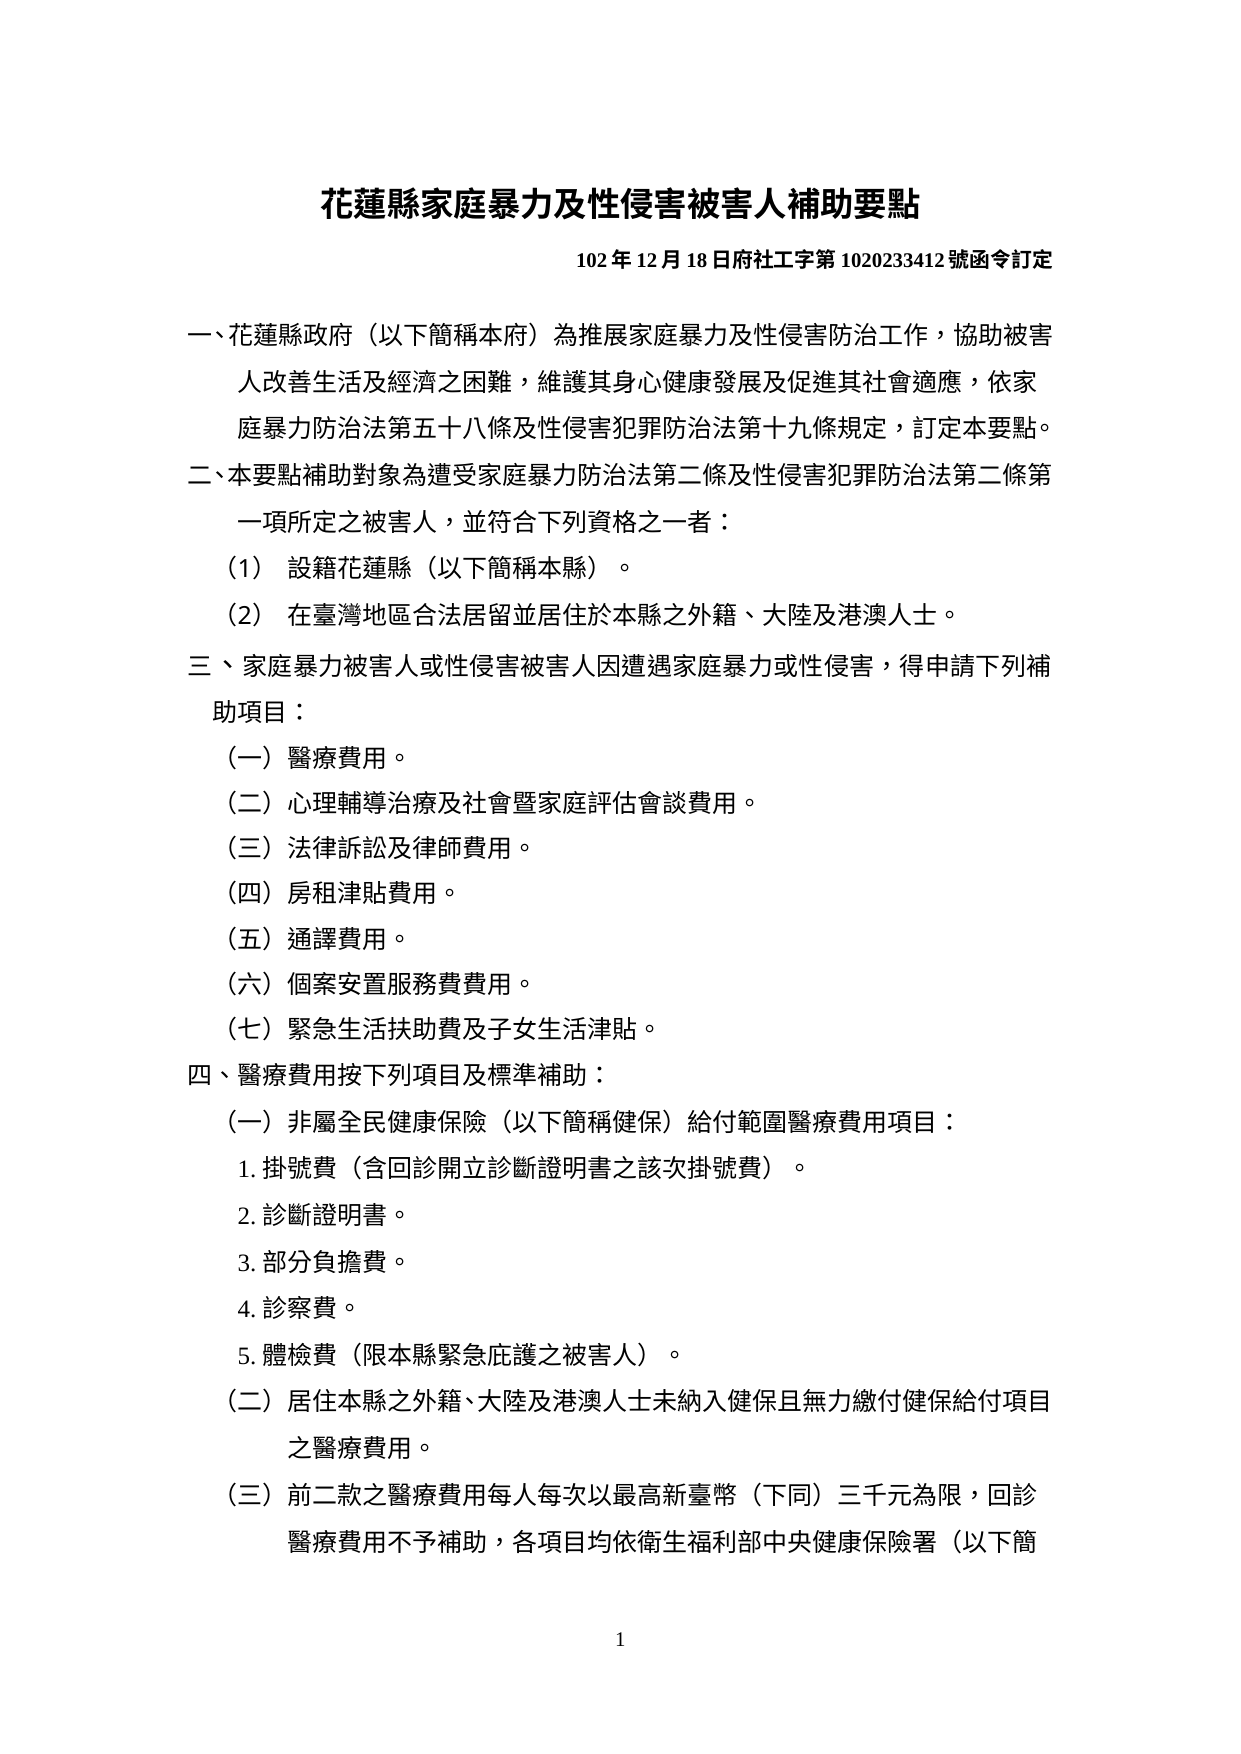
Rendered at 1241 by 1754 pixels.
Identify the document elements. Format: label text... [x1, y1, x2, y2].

text 四、醫療費用按下列項目及標準補助： [187, 1055, 1053, 1093]
text 三、家庭暴力被害人或性侵害被害人因遭遇家庭暴力或性侵害，得申請下列補助項目： [187, 641, 1053, 729]
list 設籍花蓮縣（以下簡稱本縣）。 [212, 548, 1053, 586]
text 花蓮縣家庭暴力及性侵害被害人補助要點 [187, 164, 1053, 239]
text （七）緊急生活扶助費及子女生活津貼。 [212, 1010, 1053, 1046]
text 102年12月18日府社工字第1020233412號函令訂定 [187, 239, 1053, 277]
text 二、本要點補助對象為遭受家庭暴力防治法第二條及性侵害犯罪防治法第二條第一項所定之被害人，並符合下列資格之一者： [187, 455, 1053, 539]
text 2. 診斷證明書。 [237, 1195, 1053, 1232]
text 3. 部分負擔費。 [237, 1241, 1053, 1279]
text 1. 掛號費（含回診開立診斷證明書之該次掛號費）。 [237, 1148, 1053, 1186]
text （六）個案安置服務費費用。 [212, 964, 1053, 1001]
text （一）非屬全民健康保險（以下簡稱健保）給付範圍醫療費用項目： [212, 1102, 1053, 1139]
text （二）心理輔導治療及社會暨家庭評估會談費用。 [212, 783, 1053, 819]
text （二）居住本縣之外籍、大陸及港澳人士未納入健保且無力繳付健保給付項目之醫療費用。 [212, 1381, 1053, 1466]
text （四）房租津貼費用。 [212, 874, 1053, 910]
text 一、花蓮縣政府（以下簡稱本府）為推展家庭暴力及性侵害防治工作，協助被害人改善生活及經濟之困難，維護其身心健康發展及促進其社會適應，依家庭暴力防治法第五十八條及性侵害犯罪防治法第十九條規定，訂定本要點。 [187, 314, 1053, 446]
text 4. 診察費。 [237, 1288, 1053, 1326]
text （三）法律訴訟及律師費用。 [212, 829, 1053, 865]
text 5. 體檢費（限本縣緊急庇護之被害人）。 [237, 1334, 1053, 1372]
list 在臺灣地區合法居留並居住於本縣之外籍、大陸及港澳人士。 [212, 595, 1053, 632]
text （五）通譯費用。 [212, 919, 1053, 956]
text （三）前二款之醫療費用每人每次以最高新臺幣（下同）三千元為限，回診醫療費用不予補助，各項目均依衛生福利部中央健康保險署（以下簡 [212, 1474, 1053, 1559]
text （一）醫療費用。 [212, 738, 1053, 774]
